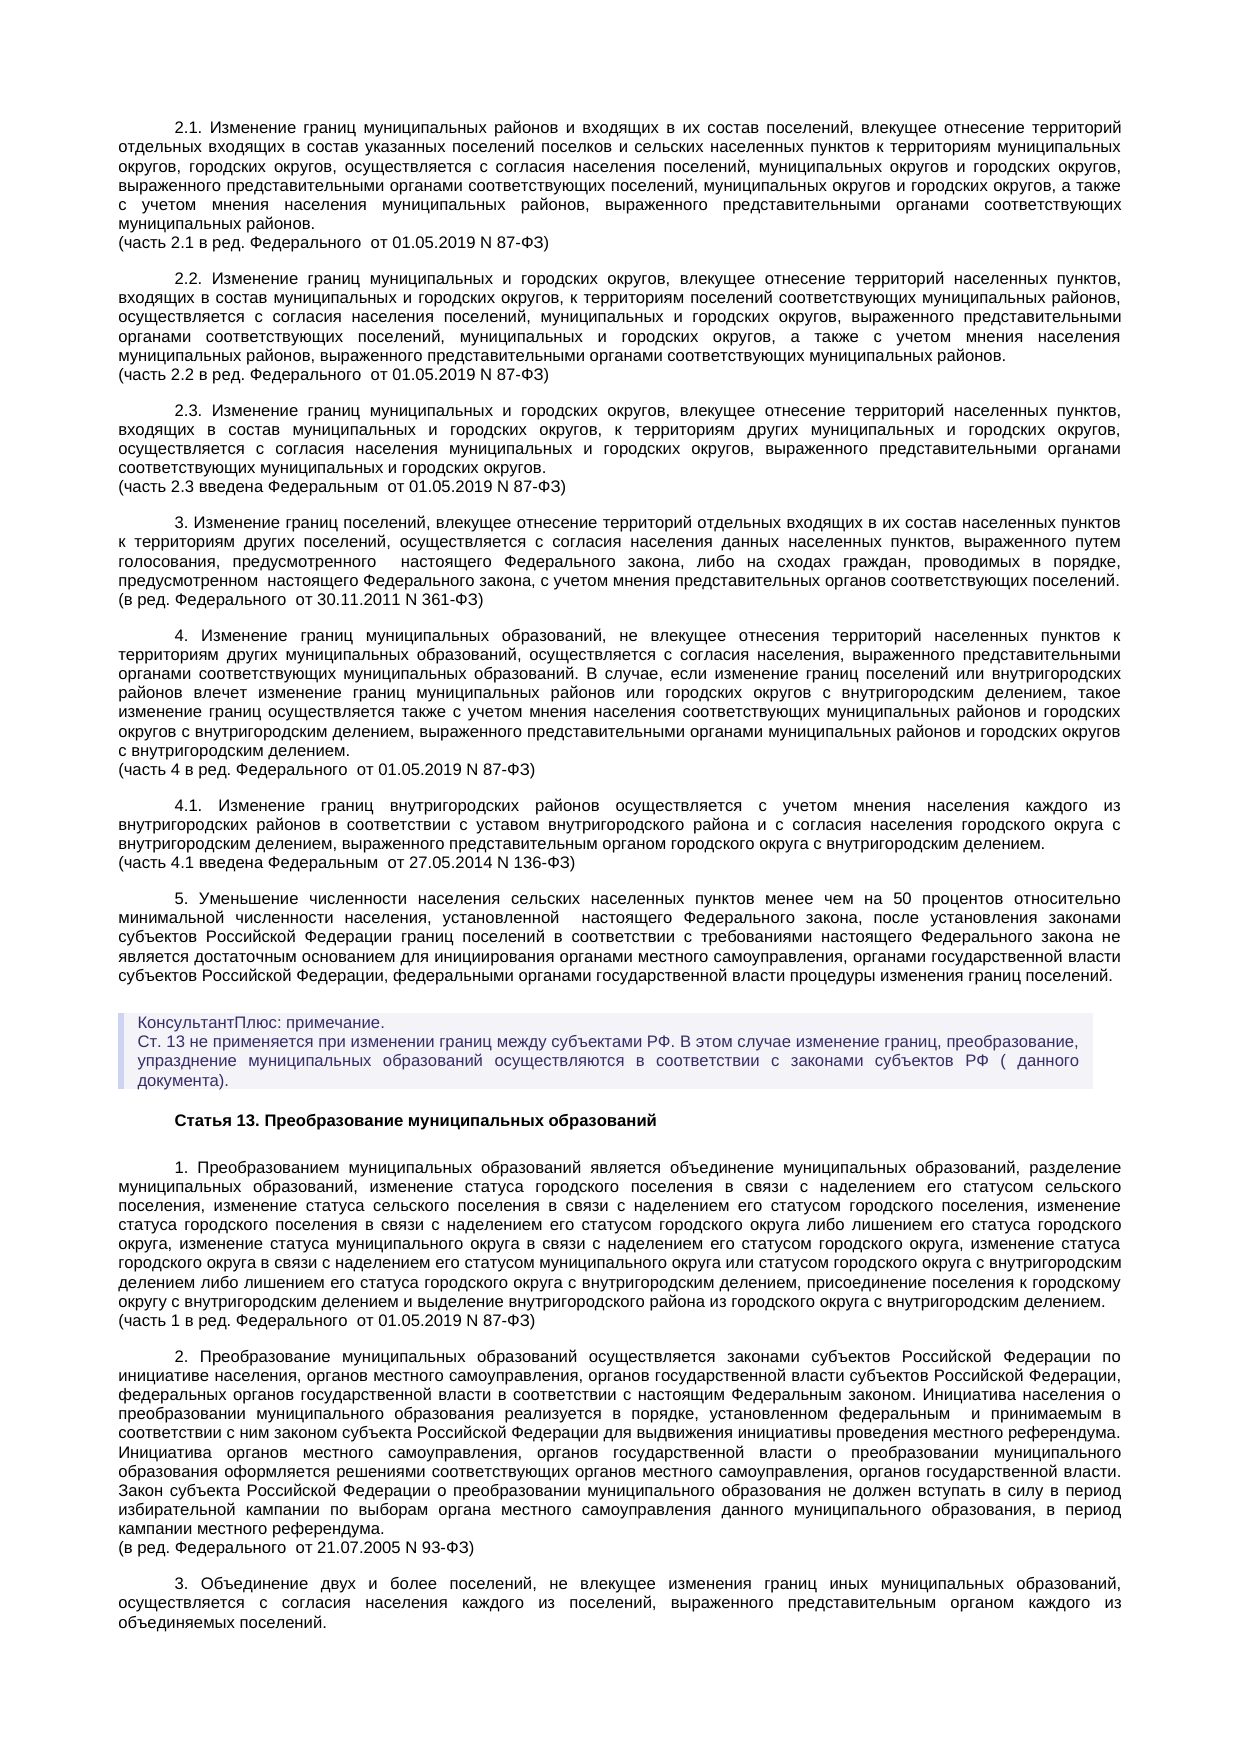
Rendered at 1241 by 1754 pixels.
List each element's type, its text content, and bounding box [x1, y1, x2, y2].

text 2.3. Изменение границ муниципальных и городских округов, влекущее отнесение территорий населенных пунктов, входящих в состав муниципальных и городских округов, к территориям других муниципальных и городских округов, осуществляется с согласия населения муниципальных и городских округов, выраженного представительными органами соответствующих муниципальных и городских округов. [118, 401, 1122, 477]
text (часть 1 в ред. Федерального от 01.05.2019 N 87-ФЗ) [118, 1311, 1122, 1330]
text (часть 4 в ред. Федерального от 01.05.2019 N 87-ФЗ) [118, 760, 1122, 779]
text (часть 2.2 в ред. Федерального от 01.05.2019 N 87-ФЗ) [118, 365, 1122, 384]
table_header КонсультантПлюс: примечание. Ст. 13 не применяется при изменении границ между субъектами РФ. В этом случае изменение границ, преобразование, упразднение муниципальных образований осуществляются в соответствии с законами субъектов РФ ( данного документа). [136, 1013, 1081, 1089]
text 2. Преобразование муниципальных образований осуществляется законами субъектов Российской Федерации по инициативе населения, органов местного самоуправления, органов государственной власти субъектов Российской Федерации, федеральных органов государственной власти в соответствии с настоящим Федеральным законом. Инициатива населения о преобразовании муниципального образования реализуется в порядке, установленном федеральным и принимаемым в соответствии с ним законом субъекта Российской Федерации для выдвижения инициативы проведения местного референдума. Инициатива органов местного самоуправления, органов государственной власти о преобразовании муниципального образования оформляется решениями соответствующих органов местного самоуправления, органов государственной власти. Закон субъекта Российской Федерации о преобразовании муниципального образования не должен вступать в силу в период избирательной кампании по выборам органа местного самоуправления данного муниципального образования, в период кампании местного референдума. [118, 1347, 1122, 1538]
text (часть 2.3 введена Федеральным от 01.05.2019 N 87-ФЗ) [118, 477, 1122, 496]
text 1. Преобразованием муниципальных образований является объединение муниципальных образований, разделение муниципальных образований, изменение статуса городского поселения в связи с наделением его статусом сельского поселения, изменение статуса сельского поселения в связи с наделением его статусом городского поселения, изменение статуса городского поселения в связи с наделением его статусом городского округа либо лишением его статуса городского округа, изменение статуса муниципального округа в связи с наделением его статусом городского округа, изменение статуса городского округа в связи с наделением его статусом муниципального округа или статусом городского округа с внутригородским делением либо лишением его статуса городского округа с внутригородским делением, присоединение поселения к городскому округу с внутригородским делением и выделение внутригородского района из городского округа с внутригородским делением. [118, 1157, 1122, 1311]
text 3. Объединение двух и более поселений, не влекущее изменения границ иных муниципальных образований, осуществляется с согласия населения каждого из поселений, выраженного представительным органом каждого из объединяемых поселений. [118, 1574, 1122, 1632]
text Статья 13. Преобразование муниципальных образований [118, 1110, 1122, 1129]
text 2.1. Изменение границ муниципальных районов и входящих в их состав поселений, влекущее отнесение территорий отдельных входящих в состав указанных поселений поселков и сельских населенных пунктов к территориям муниципальных округов, городских округов, осуществляется с согласия населения поселений, муниципальных округов и городских округов, выраженного представительными органами соответствующих поселений, муниципальных округов и городских округов, а также с учетом мнения населения муниципальных районов, выраженного представительными органами соответствующих муниципальных районов. [118, 118, 1122, 233]
text (часть 2.1 в ред. Федерального от 01.05.2019 N 87-ФЗ) [118, 233, 1122, 252]
text (часть 4.1 введена Федеральным от 27.05.2014 N 136-ФЗ) [118, 853, 1122, 872]
text 4. Изменение границ муниципальных образований, не влекущее отнесения территорий населенных пунктов к территориям других муниципальных образований, осуществляется с согласия населения, выраженного представительными органами соответствующих муниципальных образований. В случае, если изменение границ поселений или внутригородских районов влечет изменение границ муниципальных районов или городских округов с внутригородским делением, такое изменение границ осуществляется также с учетом мнения населения соответствующих муниципальных районов и городских округов с внутригородским делением, выраженного представительными органами муниципальных районов и городских округов с внутригородским делением. [118, 626, 1122, 760]
table_header [118, 1013, 124, 1089]
table_header [124, 1013, 136, 1089]
text 2.2. Изменение границ муниципальных и городских округов, влекущее отнесение территорий населенных пунктов, входящих в состав муниципальных и городских округов, к территориям поселений соответствующих муниципальных районов, осуществляется с согласия населения поселений, муниципальных и городских округов, выраженного представительными органами соответствующих поселений, муниципальных и городских округов, а также с учетом мнения населения муниципальных районов, выраженного представительными органами соответствующих муниципальных районов. [118, 269, 1122, 365]
text (в ред. Федерального от 21.07.2005 N 93-ФЗ) [118, 1538, 1122, 1557]
text 4.1. Изменение границ внутригородских районов осуществляется с учетом мнения населения каждого из внутригородских районов в соответствии с уставом внутригородского района и с согласия населения городского округа с внутригородским делением, выраженного представительным органом городского округа с внутригородским делением. [118, 796, 1122, 853]
text (в ред. Федерального от 30.11.2011 N 361-ФЗ) [118, 590, 1122, 609]
table_header [1081, 1013, 1093, 1089]
text 5. Уменьшение численности населения сельских населенных пунктов менее чем на 50 процентов относительно минимальной численности населения, установленной настоящего Федерального закона, после установления законами субъектов Российской Федерации границ поселений в соответствии с требованиями настоящего Федерального закона не является достаточным основанием для инициирования органами местного самоуправления, органами государственной власти субъектов Российской Федерации, федеральными органами государственной власти процедуры изменения границ поселений. [118, 889, 1122, 985]
text 3. Изменение границ поселений, влекущее отнесение территорий отдельных входящих в их состав населенных пунктов к территориям других поселений, осуществляется с согласия населения данных населенных пунктов, выраженного путем голосования, предусмотренного настоящего Федерального закона, либо на сходах граждан, проводимых в порядке, предусмотренном настоящего Федерального закона, с учетом мнения представительных органов соответствующих поселений. [118, 513, 1122, 590]
